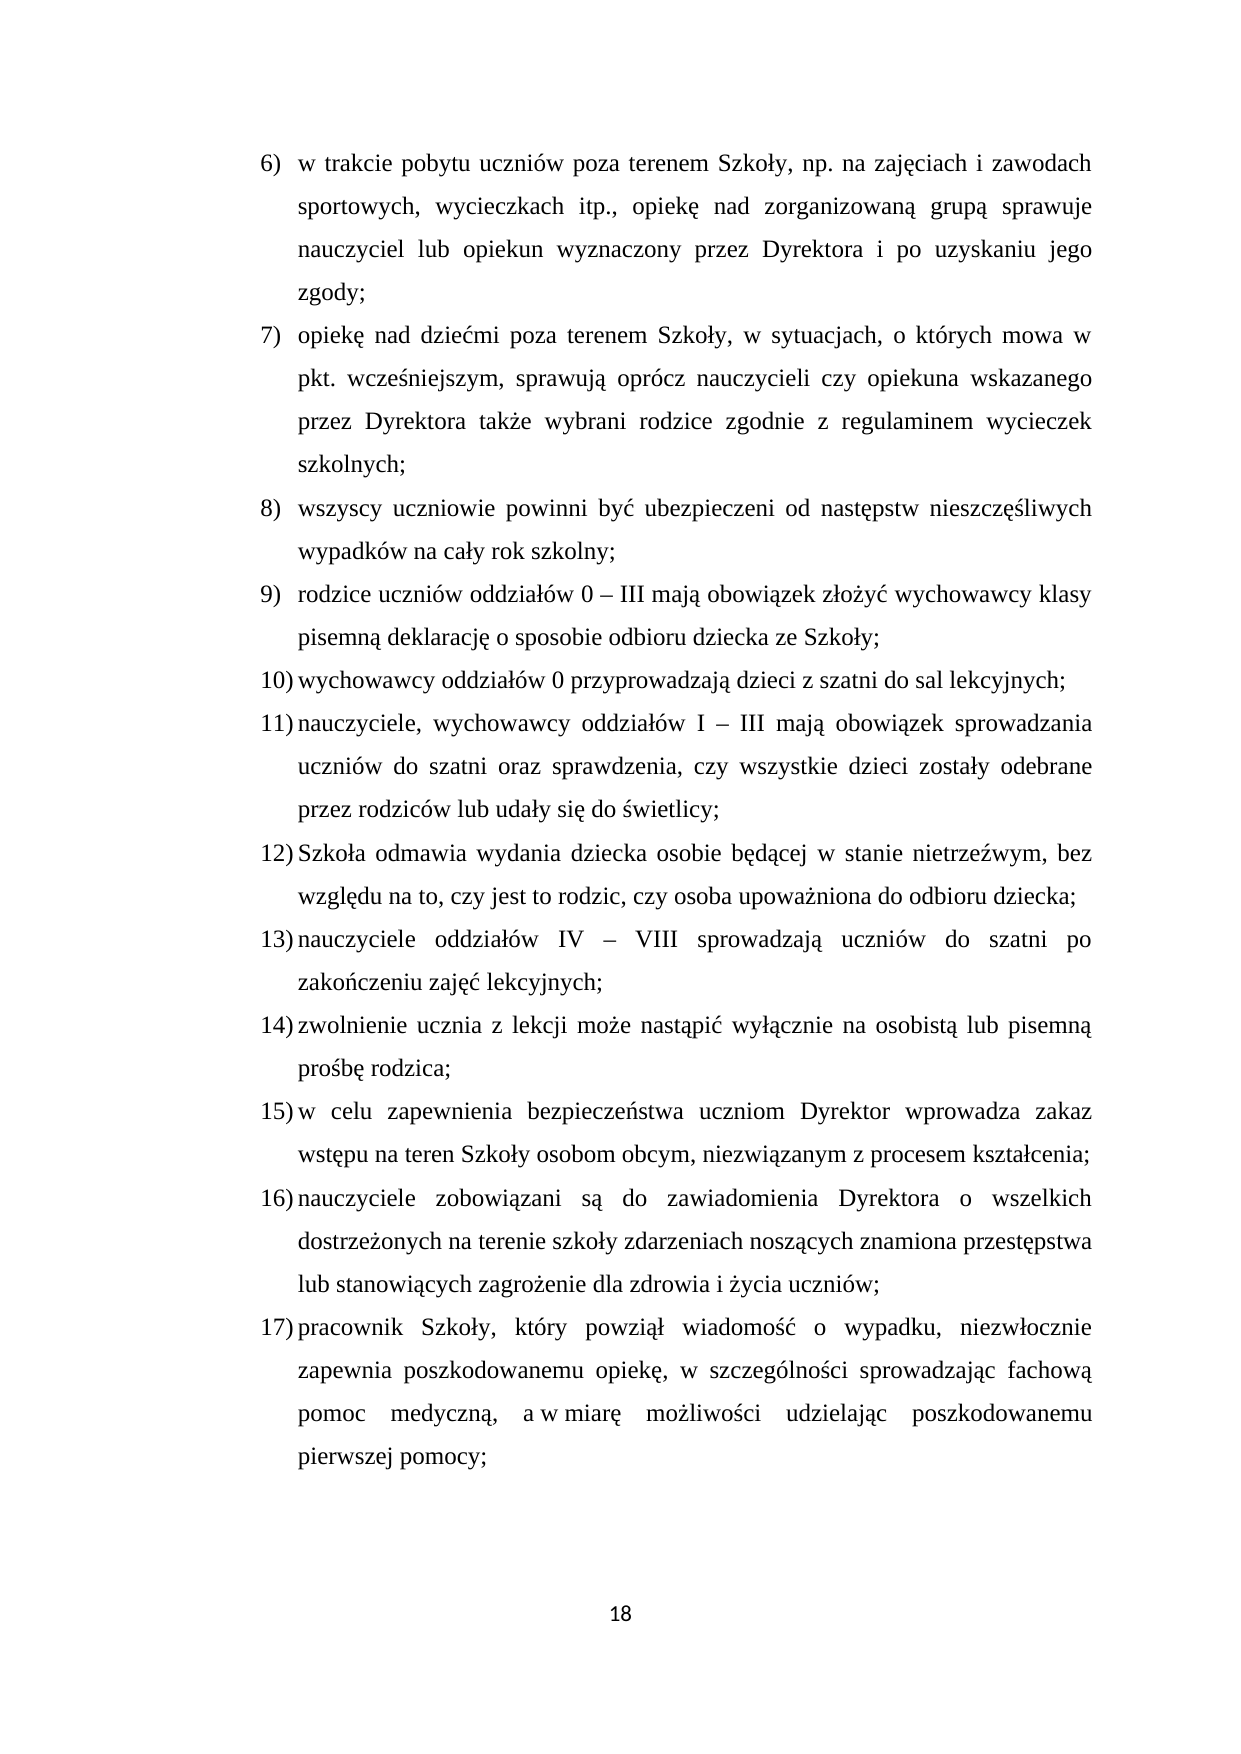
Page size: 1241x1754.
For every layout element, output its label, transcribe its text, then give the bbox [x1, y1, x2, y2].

list zwolnienie ucznia z lekcji może nastąpić wyłącznie na osobistą lub pisemną prośbę rodzica; [260, 1010, 1093, 1082]
list rodzice uczniów oddziałów 0 – III mają obowiązek złożyć wychowawcy klasy pisemną deklarację o sposobie odbioru dziecka ze Szkoły; [260, 579, 1093, 651]
list nauczyciele oddziałów IV – VIII sprowadzają uczniów do szatni po zakończeniu zajęć lekcyjnych; [260, 924, 1093, 996]
list w trakcie pobytu uczniów poza terenem Szkoły, np. na zajęciach i zawodach sportowych, wycieczkach itp., opiekę nad zorganizowaną grupą sprawuje nauczyciel lub opiekun wyznaczony przez Dyrektora i po uzyskaniu jego zgody; [260, 148, 1093, 306]
list opiekę nad dziećmi poza terenem Szkoły, w sytuacjach, o których mowa w pkt. wcześniejszym, sprawują oprócz nauczycieli czy opiekuna wskazanego przez Dyrektora także wybrani rodzice zgodnie z regulaminem wycieczek szkolnych; [260, 320, 1093, 478]
list pracownik Szkoły, który powziął wiadomość o wypadku, niezwłocznie zapewnia poszkodowanemu opiekę, w szczególności sprowadzając fachową pomoc medyczną, a w miarę możliwości udzielając poszkodowanemu pierwszej pomocy; [260, 1312, 1093, 1470]
list nauczyciele, wychowawcy oddziałów I – III mają obowiązek sprowadzania uczniów do szatni oraz sprawdzenia, czy wszystkie dzieci zostały odebrane przez rodziców lub udały się do świetlicy; [260, 708, 1093, 823]
list Szkoła odmawia wydania dziecka osobie będącej w stanie nietrzeźwym, bez względu na to, czy jest to rodzic, czy osoba upoważniona do odbioru dziecka; [260, 838, 1093, 909]
list wszyscy uczniowie powinni być ubezpieczeni od następstw nieszczęśliwych wypadków na cały rok szkolny; [260, 493, 1093, 564]
list wychowawcy oddziałów 0 przyprowadzają dzieci z szatni do sal lekcyjnych; [260, 665, 1093, 694]
list w celu zapewnienia bezpieczeństwa uczniom Dyrektor wprowadza zakaz wstępu na teren Szkoły osobom obcym, niezwiązanym z procesem kształcenia; [260, 1096, 1093, 1168]
list nauczyciele zobowiązani są do zawiadomienia Dyrektora o wszelkich dostrzeżonych na terenie szkoły zdarzeniach noszących znamiona przestępstwa lub stanowiących zagrożenie dla zdrowia i życia uczniów; [260, 1183, 1093, 1298]
